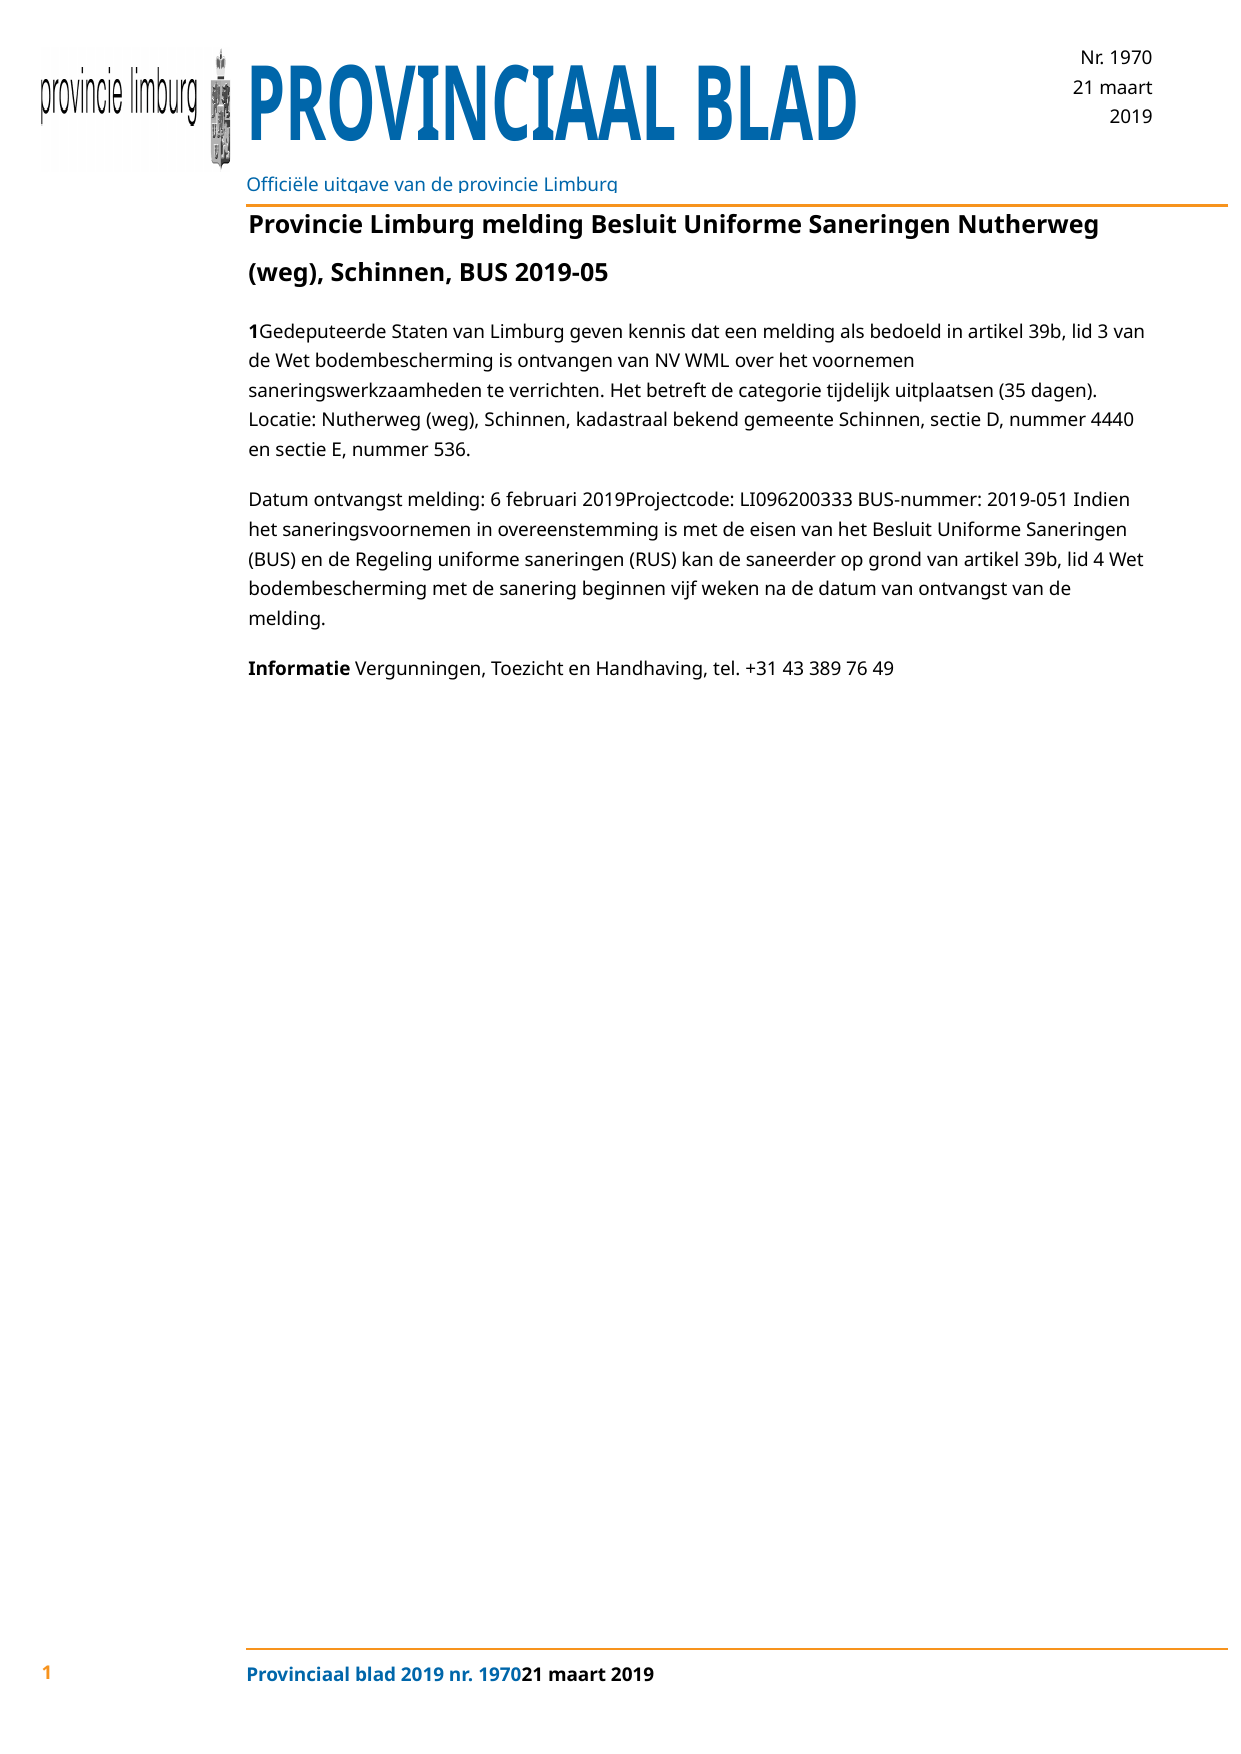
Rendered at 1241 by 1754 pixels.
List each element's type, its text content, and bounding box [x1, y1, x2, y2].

picture [41, 47, 231, 172]
text Informatie Vergunningen, Toezicht en Handhaving, tel. +31 43 389 76 49 [248, 655, 1152, 681]
text 1Gedeputeerde Staten van Limburg geven kennis dat een melding als bedoeld in artikel 39b, lid 3 van de Wet bodembescherming is ontvangen van NV WML over het voornemen saneringswerkzaamheden te verrichten. Het betreft de categorie tijdelijk uitplaatsen (35 dagen). Locatie: Nutherweg (weg), Schinnen, kadastraal bekend gemeente Schinnen, sectie D, nummer 4440 en sectie E, nummer 536. [248, 318, 1152, 462]
text Datum ontvangst melding: 6 februari 2019Projectcode: LI096200333 BUS-nummer: 2019-051 Indien het saneringsvoornemen in overeenstemming is met de eisen van het Besluit Uniforme Saneringen (BUS) en de Regeling uniforme saneringen (RUS) kan de saneerder op grond van artikel 39b, lid 4 Wet bodembescherming met de sanering beginnen vijf weken na de datum van ontvangst van de melding. [248, 487, 1152, 631]
text Provincie Limburg melding Besluit Uniforme Saneringen Nutherweg (weg), Schinnen, BUS 2019-05 [248, 207, 1152, 288]
